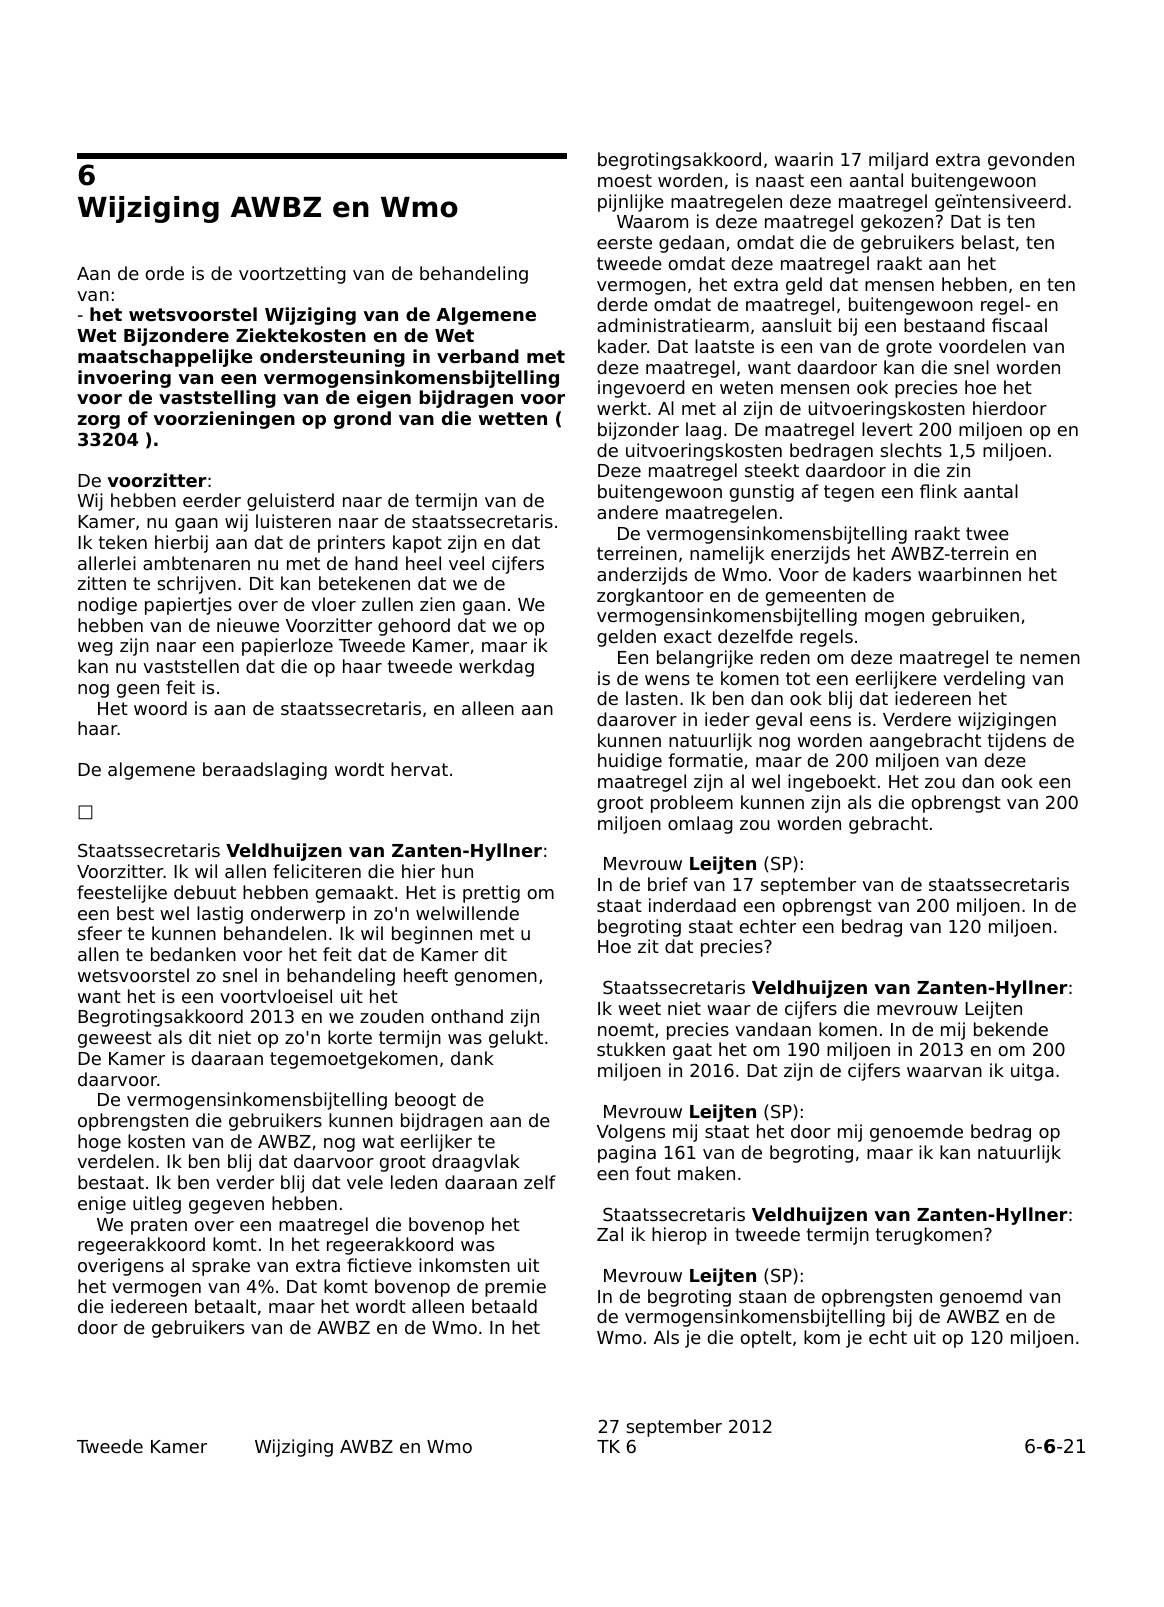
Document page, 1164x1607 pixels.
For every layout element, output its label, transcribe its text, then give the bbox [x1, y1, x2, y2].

text In de brief van 17 september van de staatssecretaris staat inderdaad een opbrengst van 200 miljoen. In de begroting staat echter een bedrag van 120 miljoen. Hoe zit dat precies? [596, 875, 1087, 958]
text De vermogensinkomensbijtelling raakt twee terreinen, namelijk enerzijds het AWBZ-terrein en anderzijds de Wmo. Voor de kaders waarbinnen het zorgkantoor en de gemeenten de vermogensinkomensbijtelling mogen gebruiken, gelden exact dezelfde regels. [596, 523, 1087, 648]
text Mevrouw Leijten (SP): [596, 854, 1087, 875]
text Volgens mij staat het door mij genoemde bedrag op pagina 161 van de begroting, maar ik kan natuurlijk een fout maken. [596, 1122, 1087, 1184]
text □ [77, 801, 567, 821]
text In de begroting staan de opbrengsten genoemd van de vermogensinkomensbijtelling bij de AWBZ en de Wmo. Als je die optelt, kom je echt uit op 120 miljoen. [596, 1287, 1087, 1349]
text Voorzitter. Ik wil allen feliciteren die hier hun feestelijke debuut hebben gemaakt. Het is prettig om een best wel lastig onderwerp in zo'n welwillende sfeer te kunnen behandelen. Ik wil beginnen met u allen te bedanken voor het feit dat de Kamer dit wetsvoorstel zo snel in behandeling heeft genomen, want het is een voortvloeisel uit het Begrotingsakkoord 2013 en we zouden onthand zijn geweest als dit niet op zo'n korte termijn was gelukt. De Kamer is daaraan tegemoetgekomen, dank daarvoor. [77, 862, 567, 1090]
text Staatssecretaris Veldhuijzen van Zanten-Hyllner: [77, 841, 567, 862]
text Staatssecretaris Veldhuijzen van Zanten-Hyllner: [596, 1204, 1087, 1225]
text Waarom is deze maatregel gekozen? Dat is ten eerste gedaan, omdat die de gebruikers belast, ten tweede omdat deze maatregel raakt aan het vermogen, het extra geld dat mensen hebben, en ten derde omdat de maatregel, buitengewoon regel- en administratiearm, aansluit bij een bestaand fiscaal kader. Dat laatste is een van de grote voordelen van deze maatregel, want daardoor kan die snel worden ingevoerd en weten mensen ook precies hoe het werkt. Al met al zijn de uitvoeringskosten hierdoor bijzonder laag. De maatregel levert 200 miljoen op en de uitvoeringskosten bedragen slechts 1,5 miljoen. Deze maatregel steekt daardoor in die zin buitengewoon gunstig af tegen een flink aantal andere maatregelen. [596, 212, 1087, 523]
text Wij hebben eerder geluisterd naar de termijn van de Kamer, nu gaan wij luisteren naar de staatssecretaris. Ik teken hierbij aan dat de printers kapot zijn en dat allerlei ambtenaren nu met de hand heel veel cijfers zitten te schrijven. Dit kan betekenen dat we de nodige papiertjes over de vloer zullen zien gaan. We hebben van de nieuwe Voorzitter gehoord dat we op weg zijn naar een papierloze Tweede Kamer, maar ik kan nu vaststellen dat die op haar tweede werkdag nog geen feit is. [77, 491, 567, 698]
text Mevrouw Leijten (SP): [596, 1102, 1087, 1122]
text - het wetsvoorstel Wijziging van de Algemene Wet Bijzondere Ziektekosten en de Wet maatschappelijke ondersteuning in verband met invoering van een vermogensinkomensbijtelling voor de vaststelling van de eigen bijdragen voor zorg of voorzieningen op grond van die wetten ( 33204 ). [77, 305, 567, 450]
text begrotingsakkoord, waarin 17 miljard extra gevonden moest worden, is naast een aantal buitengewoon pijnlijke maatregelen deze maatregel geïntensiveerd. [596, 150, 1087, 212]
text Aan de orde is de voortzetting van de behandeling van: [77, 264, 567, 305]
text De algemene beraadslaging wordt hervat. [77, 760, 567, 781]
text Het woord is aan de staatssecretaris, en alleen aan haar. [77, 698, 567, 740]
text Ik weet niet waar de cijfers die mevrouw Leijten noemt, precies vandaan komen. In de mij bekende stukken gaat het om 190 miljoen in 2013 en om 200 miljoen in 2016. Dat zijn de cijfers waarvan ik uitga. [596, 999, 1087, 1082]
text We praten over een maatregel die bovenop het regeerakkoord komt. In het regeerakkoord was overigens al sprake van extra fictieve inkomsten uit het vermogen van 4%. Dat komt bovenop de premie die iedereen betaalt, maar het wordt alleen betaald door de gebruikers van de AWBZ en de Wmo. In het [77, 1214, 567, 1339]
text De vermogensinkomensbijtelling beoogt de opbrengsten die gebruikers kunnen bijdragen aan de hoge kosten van de AWBZ, nog wat eerlijker te verdelen. Ik ben blij dat daarvoor groot draagvlak bestaat. Ik ben verder blij dat vele leden daaraan zelf enige uitleg gegeven hebben. [77, 1090, 567, 1214]
text Een belangrijke reden om deze maatregel te nemen is de wens te komen tot een eerlijkere verdeling van de lasten. Ik ben dan ook blij dat iedereen het daarover in ieder geval eens is. Verdere wijzigingen kunnen natuurlijk nog worden aangebracht tijdens de huidige formatie, maar de 200 miljoen van deze maatregel zijn al wel ingeboekt. Het zou dan ook een groot probleem kunnen zijn als die opbrengst van 200 miljoen omlaag zou worden gebracht. [596, 648, 1087, 834]
text De voorzitter: [77, 470, 567, 491]
title 6 Wijziging AWBZ en Wmo [77, 159, 567, 224]
text Staatssecretaris Veldhuijzen van Zanten-Hyllner: [596, 978, 1087, 999]
text Mevrouw Leijten (SP): [596, 1266, 1087, 1287]
text Zal ik hierop in tweede termijn terugkomen? [596, 1225, 1087, 1246]
